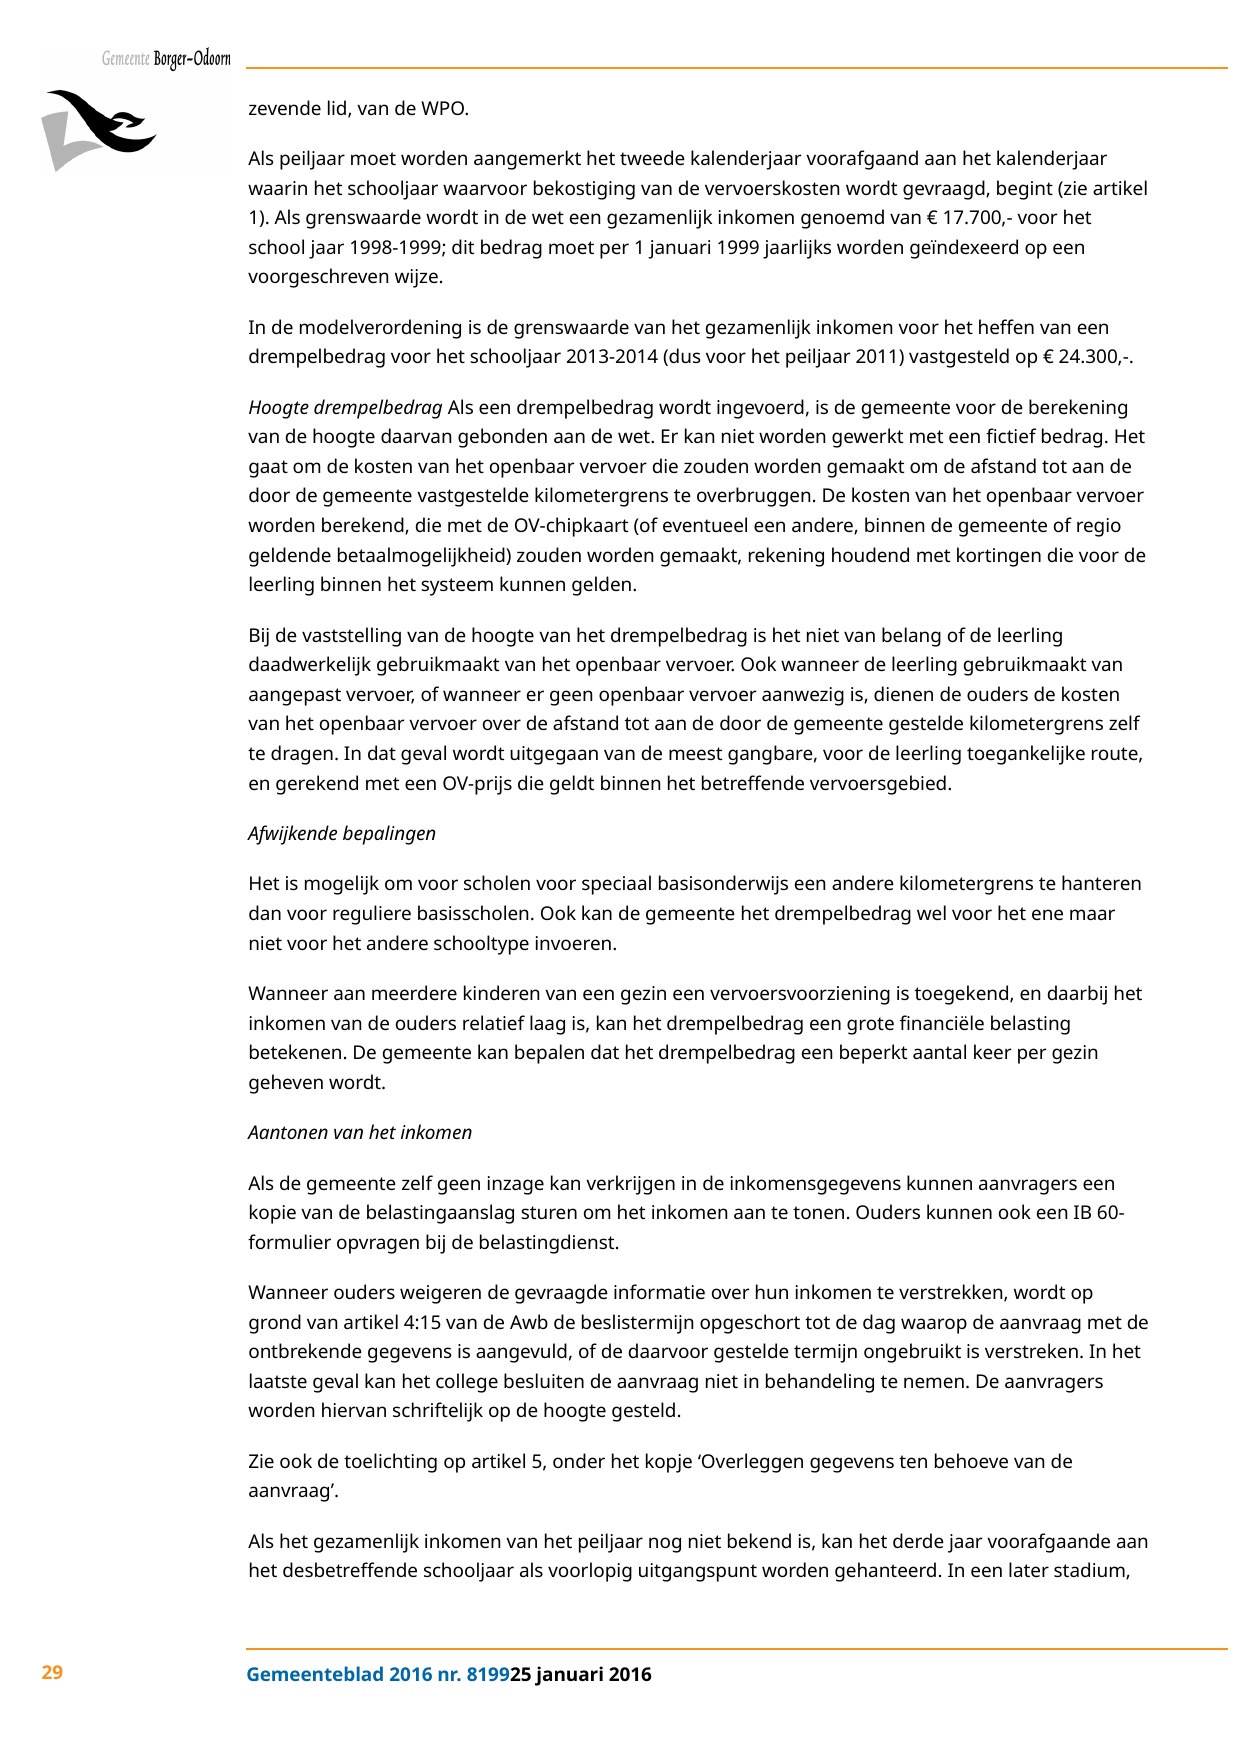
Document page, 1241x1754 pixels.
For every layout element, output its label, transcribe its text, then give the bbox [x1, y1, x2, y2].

text Als peiljaar moet worden aangemerkt het tweede kalenderjaar voorafgaand aan het kalenderjaar waarin het schooljaar waarvoor bekostiging van de vervoerskosten wordt gevraagd, begint (zie artikel 1). Als grenswaarde wordt in de wet een gezamenlijk inkomen genoemd van € 17.700,- voor het school jaar 1998-1999; dit bedrag moet per 1 januari 1999 jaarlijks worden geïndexeerd op een voorgeschreven wijze. [248, 145, 1152, 289]
text Wanneer ouders weigeren de gevraagde informatie over hun inkomen te verstrekken, wordt op grond van artikel 4:15 van de Awb de beslistermijn opgeschort tot de dag waarop de aanvraag met de ontbrekende gegevens is aangevuld, of de daarvoor gestelde termijn ongebruikt is verstreken. In het laatste geval kan het college besluiten de aanvraag niet in behandeling te nemen. De aanvragers worden hiervan schriftelijk op de hoogte gesteld. [248, 1279, 1152, 1423]
text Het is mogelijk om voor scholen voor speciaal basisonderwijs een andere kilometergrens te hanteren dan voor reguliere basisscholen. Ook kan de gemeente het drempelbedrag wel voor het ene maar niet voor het andere schooltype invoeren. [248, 871, 1152, 956]
picture [41, 47, 231, 172]
text Wanneer aan meerdere kinderen van een gezin een vervoersvoorziening is toegekend, en daarbij het inkomen van de ouders relatief laag is, kan het drempelbedrag een grote financiële belasting betekenen. De gemeente kan bepalen dat het drempelbedrag een beperkt aantal keer per gezin geheven wordt. [248, 980, 1152, 1095]
text Zie ook de toelichting op artikel 5, onder het kopje ‘Overleggen gegevens ten behoeve van de aanvraag’. [248, 1448, 1152, 1503]
text Aantonen van het inkomen [248, 1119, 1152, 1145]
text Als het gezamenlijk inkomen van het peiljaar nog niet bekend is, kan het derde jaar voorafgaande aan het desbetreffende schooljaar als voorlopig uitgangspunt worden gehanteerd. In een later stadium, [248, 1528, 1152, 1583]
text Als de gemeente zelf geen inzage kan verkrijgen in de inkomensgegevens kunnen aanvragers een kopie van de belastingaanslag sturen om het inkomen aan te tonen. Ouders kunnen ook een IB 60-formulier opvragen bij de belastingdienst. [248, 1170, 1152, 1255]
text Bij de vaststelling van de hoogte van het drempelbedrag is het niet van belang of de leerling daadwerkelijk gebruikmaakt van het openbaar vervoer. Ook wanneer de leerling gebruikmaakt van aangepast vervoer, of wanneer er geen openbaar vervoer aanwezig is, dienen de ouders de kosten van het openbaar vervoer over de afstand tot aan de door de gemeente gestelde kilometergrens zelf te dragen. In dat geval wordt uitgegaan van de meest gangbare, voor de leerling toegankelijke route, en gerekend met een OV-prijs die geldt binnen het betreffende vervoersgebied. [248, 622, 1152, 796]
text Hoogte drempelbedrag Als een drempelbedrag wordt ingevoerd, is de gemeente voor de berekening van de hoogte daarvan gebonden aan de wet. Er kan niet worden gewerkt met een fictief bedrag. Het gaat om de kosten van het openbaar vervoer die zouden worden gemaakt om de afstand tot aan de door de gemeente vastgestelde kilometergrens te overbruggen. De kosten van het openbaar vervoer worden berekend, die met de OV-chipkaart (of eventueel een andere, binnen de gemeente of regio geldende betaalmogelijkheid) zouden worden gemaakt, rekening houdend met kortingen die voor de leerling binnen het systeem kunnen gelden. [248, 394, 1152, 597]
text In de modelverordening is de grenswaarde van het gezamenlijk inkomen voor het heffen van een drempelbedrag voor het schooljaar 2013-2014 (dus voor het peiljaar 2011) vastgesteld op € 24.300,-. [248, 314, 1152, 369]
text Afwijkende bepalingen [248, 820, 1152, 846]
text zevende lid, van de WPO. [248, 95, 1152, 121]
